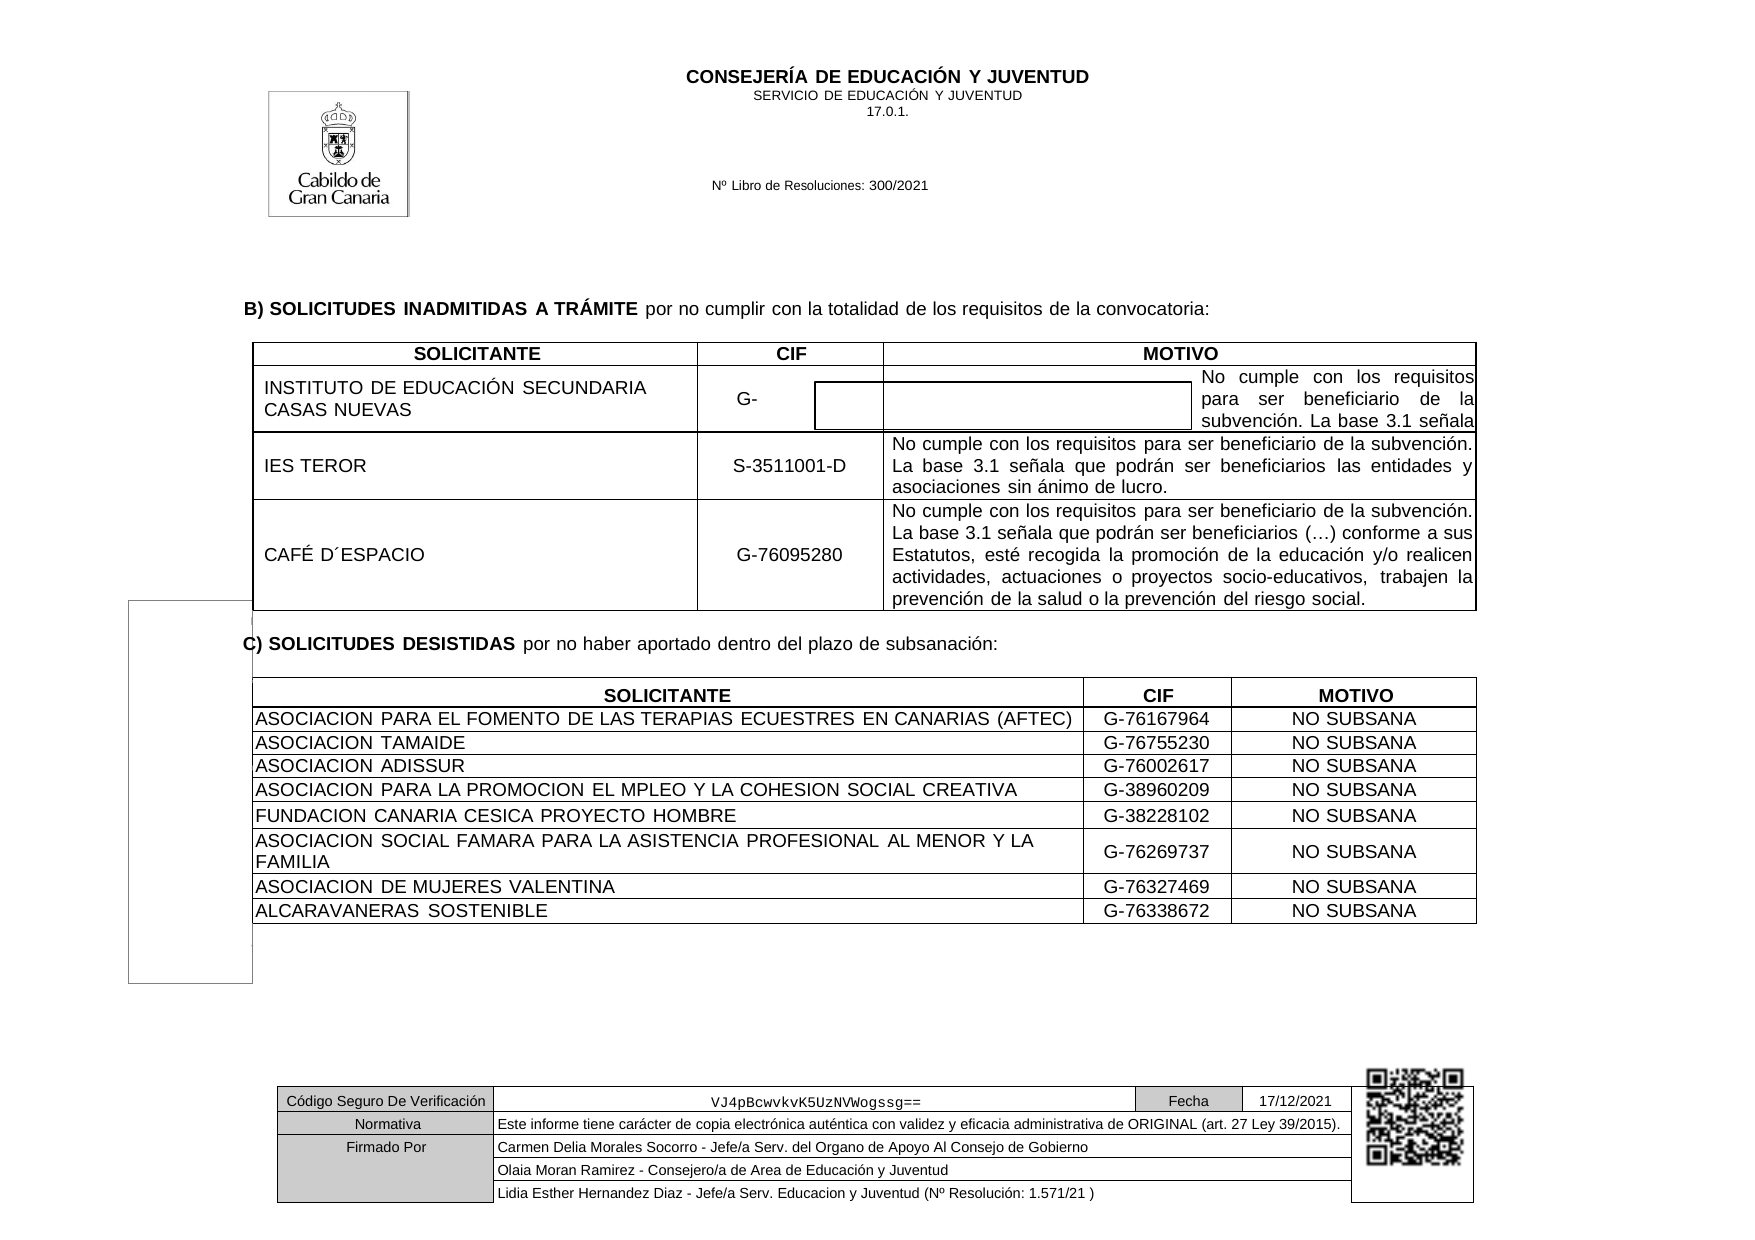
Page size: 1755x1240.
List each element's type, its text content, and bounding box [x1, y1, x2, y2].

table_cell MOTIVO [1232, 678, 1476, 706]
table_cell INSTITUTO DE EDUCACIÓN SECUNDARIA CASAS NUEVAS [254, 366, 697, 431]
table_cell G-76338672 [1084, 899, 1231, 923]
table_cell NO SUBSANA [1232, 829, 1476, 873]
table_header Fecha [1136, 1087, 1242, 1111]
table_cell NO SUBSANA [1232, 732, 1476, 753]
table_cell G-35009346 [698, 366, 883, 431]
table_header 17/12/2021 [1243, 1087, 1351, 1111]
table_cell ALCARAVANERAS SOSTENIBLE [253, 899, 1083, 923]
table_cell NO SUBSANA [1232, 874, 1476, 898]
table_cell ASOCIACION SOCIAL FAMARA PARA LA ASISTENCIA PROFESIONAL AL MENOR Y LA FAMILIA [253, 829, 1083, 873]
table_cell NO SUBSANA [1232, 755, 1476, 777]
table_header CIF [698, 343, 883, 364]
table_cell No cumple con los requisitos para ser beneficiario de la subvención. La base 3.1 señala que podrán ser beneficiarios las entidades y asociaciones sin ánimo de lucro. [884, 433, 1475, 498]
table_header VJ4pBcwvkvK5UzNVWogssg== [494, 1087, 1135, 1111]
table_cell S-3511001-D [698, 433, 883, 498]
table_cell NO SUBSANA [1232, 708, 1476, 731]
text B) SOLICITUDES INADMITIDAS A TRÁMITE por no cumplir con la totalidad de los requisitos de la convocatoria: [244, 298, 1504, 319]
table_cell ASOCIACION PARA LA PROMOCION EL MPLEO Y LA COHESION SOCIAL CREATIVA [253, 778, 1083, 801]
table_cell G-38960209 [1084, 778, 1231, 801]
table_cell Lidia Esther Hernandez Diaz - Jefe/a Serv. Educacion y Juventud (Nº Resolución: 1.571/21 ) [494, 1181, 1351, 1202]
table_cell SOLICITANTE [253, 678, 1083, 706]
table_header Código Seguro De Verificación [278, 1087, 493, 1111]
table_cell Revisado y conforme, El Jefe del Servicio p.a La Jefa de Sección Económica Lidia Ester Hernández Díaz [129, 601, 252, 983]
table_cell G-76327469 [1084, 874, 1231, 898]
table_cell G-76167964 [1084, 708, 1231, 731]
table_cell No cumple con los requisitos para ser beneficiario de la subvención. La base 3.1 señala que podrán ser beneficiarios (…) conforme a sus Estatutos, esté recogida la promoción de la educación y/o realicen actividades, actuaciones o proyectos socio-educativos, trabajen la prevención de la salud o la prevención del riesgo social. [884, 500, 1475, 610]
table_cell G-76002617 [1084, 755, 1231, 777]
table_header [129, 342, 252, 600]
table_cell NO SUBSANA [1232, 778, 1476, 801]
table_cell G-76095280 [698, 500, 883, 610]
table_cell Olaia Moran Ramirez - Consejero/a de Area de Educación y Juventud [494, 1158, 1351, 1180]
table_cell G-76755230 [1084, 732, 1231, 753]
table_cell Normativa [278, 1112, 493, 1134]
table_cell IES TEROR [254, 433, 697, 498]
table_cell Carmen Delia Morales Socorro - Jefe/a Serv. del Organo de Apoyo Al Consejo de Gobierno [494, 1135, 1351, 1157]
table_cell CAFÉ D´ESPACIO [254, 500, 697, 610]
table_header MOTIVO [884, 343, 1475, 364]
table_cell C) SOLICITUDES DESISTIDAS por no haber aportado dentro del plazo de subsanación: [253, 611, 1476, 677]
table_header [1352, 1087, 1473, 1202]
table_cell ASOCIACION ADISSUR [253, 755, 1083, 777]
table_cell ASOCIACION DE MUJERES VALENTINA [253, 874, 1083, 898]
table_cell [253, 924, 1476, 983]
table_cell FUNDACION CANARIA CESICA PROYECTO HOMBRE [253, 802, 1083, 828]
table_cell No cumple con los requisitos para ser beneficiario de la subvención. La base 3.1 señala que podrán ser beneficiarios las entidades y asociaciones sin ánimo de lucro. [884, 383, 1191, 429]
table_cell ASOCIACION PARA EL FOMENTO DE LAS TERAPIAS ECUESTRES EN CANARIAS (AFTEC) [253, 708, 1083, 731]
table_cell G-35009346 [816, 383, 883, 429]
table_cell NO SUBSANA [1232, 899, 1476, 923]
table_cell Firmado Por [278, 1135, 493, 1202]
table_cell No cumple con los requisitos para ser beneficiario de la subvención. La base 3.1 señala que podrán ser beneficiarios las entidades y asociaciones sin ánimo de lucro. [884, 366, 1475, 431]
table_cell ASOCIACION TAMAIDE [253, 732, 1083, 753]
table_cell Este informe tiene carácter de copia electrónica auténtica con validez y eficacia administrativa de ORIGINAL (art. 27 Ley 39/2015). [494, 1112, 1351, 1134]
table_header SOLICITANTE [254, 343, 697, 364]
table_cell NO SUBSANA [1232, 802, 1476, 828]
table_cell G-76269737 [1084, 829, 1231, 873]
table_cell CIF [1084, 678, 1231, 706]
table_cell G-38228102 [1084, 802, 1231, 828]
